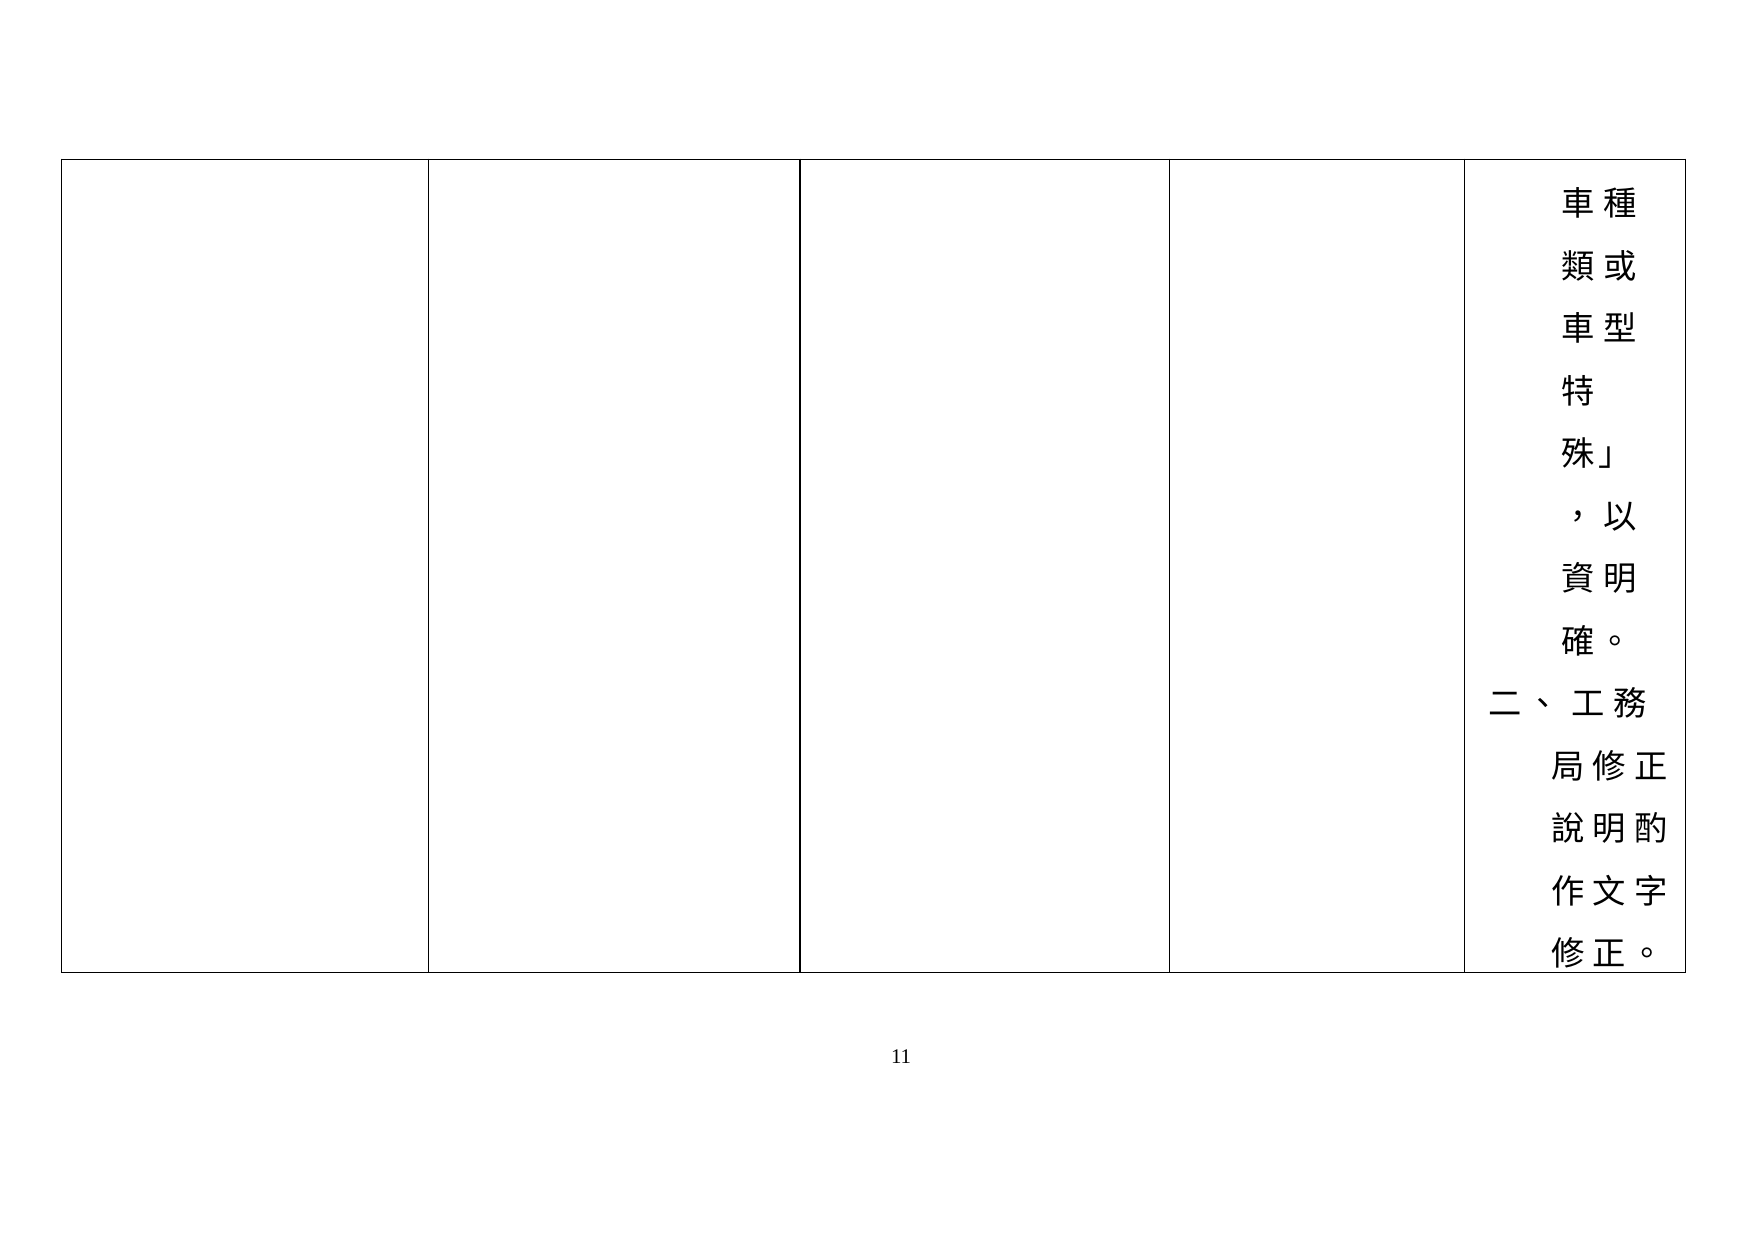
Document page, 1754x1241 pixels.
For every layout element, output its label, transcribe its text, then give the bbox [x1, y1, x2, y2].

table_cell [801, 160, 1169, 972]
table_cell 依工務局修正說明，增訂第一款但書之理由，主要係考量車輛種類及大小不一，而於現行汽車斜坡道寬度無法符合擬設置斜坡道之汽車通行時，有條件放寬斜坡道寬度之限制，惟因工務局修正條文第一款但書僅明定「情況特殊」，並未特定得排除本文適用之情形，於適用上恐滋生疑義，經與工務局討論確認後，為切合修正意旨，爰將但書之「情況特殊」修正為「汽車種類或車型特殊」，以資明確。 二、工務局修正說明酌作文字修正。 [1465, 160, 1685, 972]
table_cell [62, 160, 428, 972]
table_cell [1170, 160, 1464, 972]
table_cell [429, 160, 799, 972]
